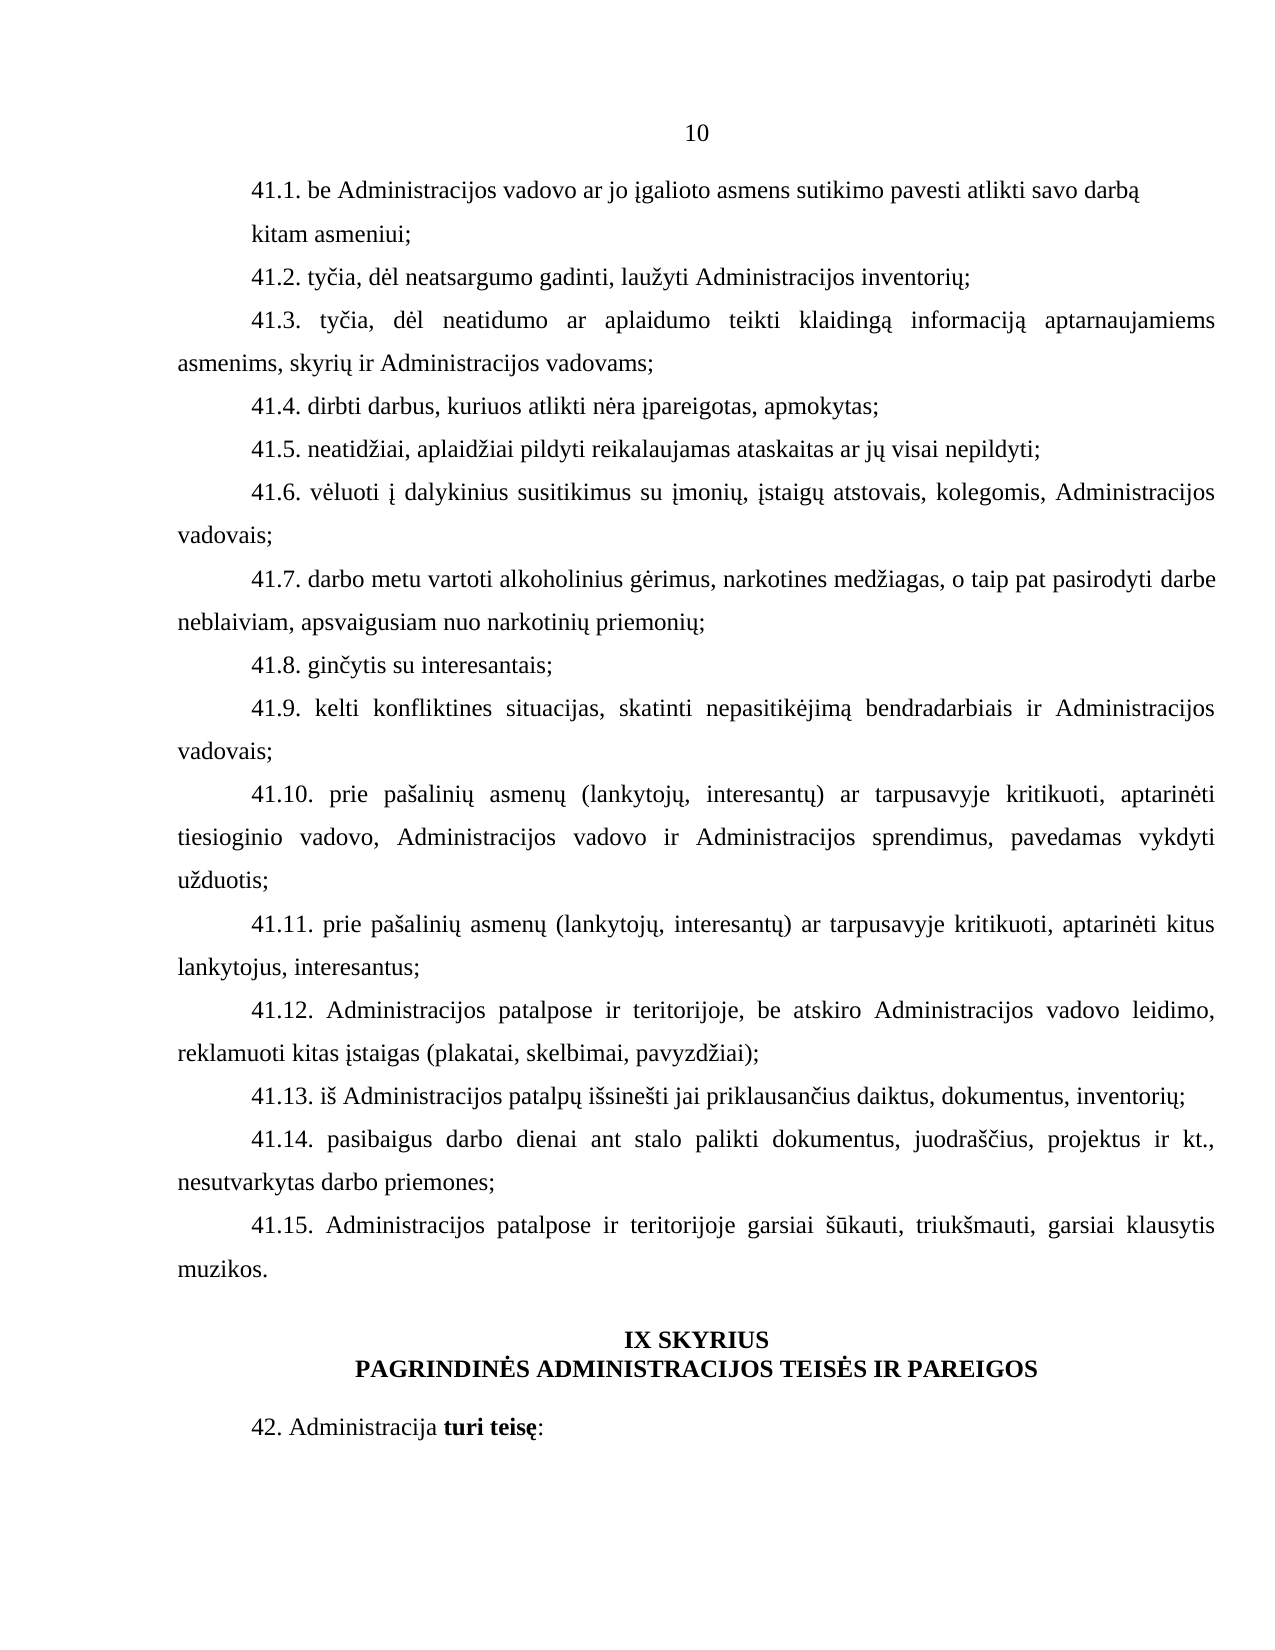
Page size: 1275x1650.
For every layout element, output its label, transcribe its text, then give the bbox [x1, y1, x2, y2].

text 41.8. ginčytis su interesantais; [177, 650, 1216, 679]
text 41.7. darbo metu vartoti alkoholinius gėrimus, narkotines medžiagas, o taip pat pasirodyti darbe neblaiviam, apsvaigusiam nuo narkotinių priemonių; [177, 564, 1216, 636]
text 41.2. tyčia, dėl neatsargumo gadinti, laužyti Administracijos inventorių; [177, 262, 1216, 291]
text kitam asmeniui; [177, 219, 1216, 247]
text 41.13. iš Administracijos patalpų išsinešti jai priklausančius daiktus, dokumentus, inventorių; [177, 1081, 1216, 1110]
text 41.1. be Administracijos vadovo ar jo įgalioto asmens sutikimo pavesti atlikti savo darbą [177, 176, 1216, 204]
text 41.3. tyčia, dėl neatidumo ar aplaidumo teikti klaidingą informaciją aptarnaujamiems asmenims, skyrių ir Administracijos vadovams; [177, 305, 1216, 377]
text 41.10. prie pašalinių asmenų (lankytojų, interesantų) ar tarpusavyje kritikuoti, aptarinėti tiesioginio vadovo, Administracijos vadovo ir Administracijos sprendimus, pavedamas vykdyti užduotis; [177, 779, 1216, 894]
text PAGRINDINĖS ADMINISTRACIJOS TEISĖS IR PAREIGOS [177, 1354, 1216, 1383]
text 42. Administracija turi teisę: [177, 1412, 1216, 1441]
text 41.5. neatidžiai, aplaidžiai pildyti reikalaujamas ataskaitas ar jų visai nepildyti; [177, 434, 1216, 463]
text 41.11. prie pašalinių asmenų (lankytojų, interesantų) ar tarpusavyje kritikuoti, aptarinėti kitus lankytojus, interesantus; [177, 909, 1216, 981]
text IX SKYRIUS [177, 1326, 1216, 1354]
text 41.9. kelti konfliktines situacijas, skatinti nepasitikėjimą bendradarbiais ir Administracijos vadovais; [177, 693, 1216, 765]
text 41.14. pasibaigus darbo dienai ant stalo palikti dokumentus, juodraščius, projektus ir kt., nesutvarkytas darbo priemones; [177, 1124, 1216, 1196]
text 41.6. vėluoti į dalykinius susitikimus su įmonių, įstaigų atstovais, kolegomis, Administracijos vadovais; [177, 477, 1216, 549]
text 41.15. Administracijos patalpose ir teritorijoje garsiai šūkauti, triukšmauti, garsiai klausytis muzikos. [177, 1211, 1216, 1282]
text 41.4. dirbti darbus, kuriuos atlikti nėra įpareigotas, apmokytas; [177, 391, 1216, 420]
text 41.12. Administracijos patalpose ir teritorijoje, be atskiro Administracijos vadovo leidimo, reklamuoti kitas įstaigas (plakatai, skelbimai, pavyzdžiai); [177, 995, 1216, 1067]
